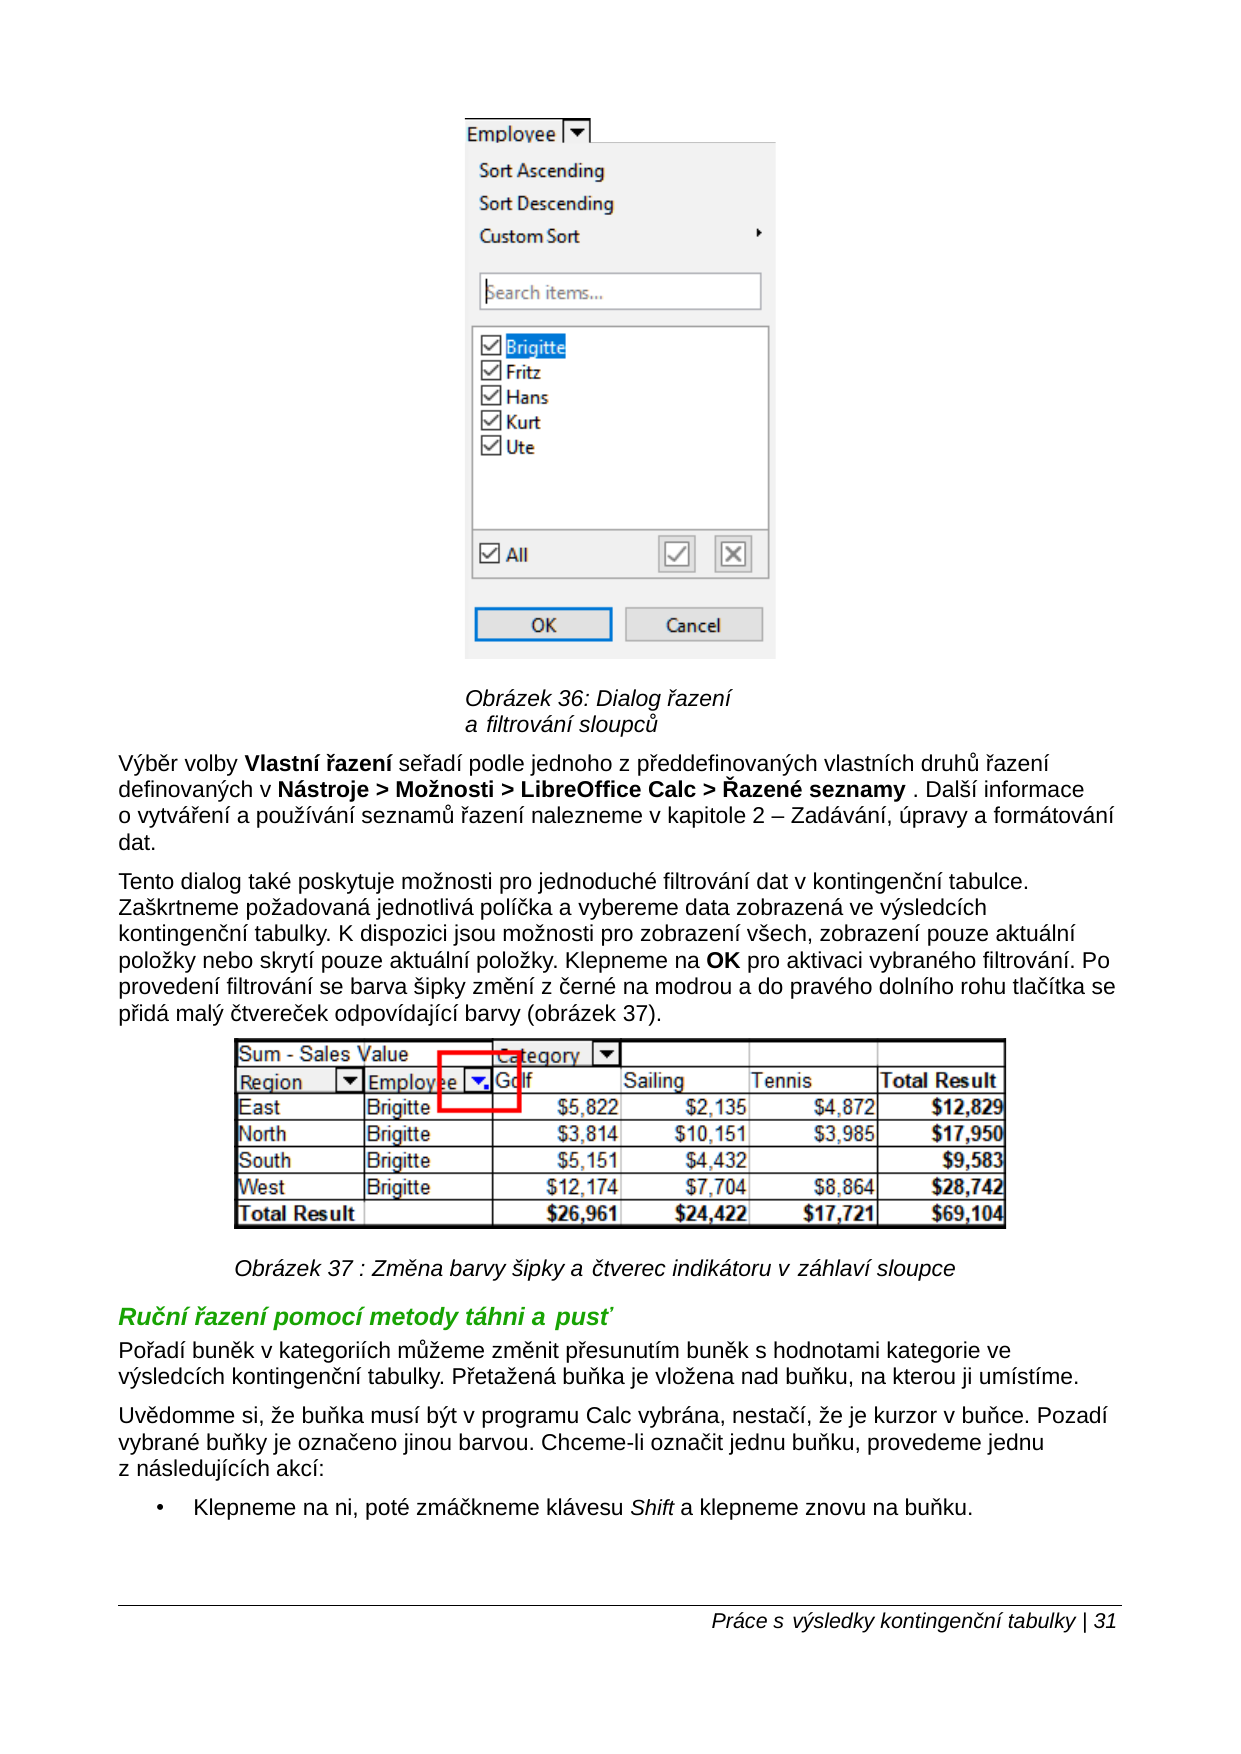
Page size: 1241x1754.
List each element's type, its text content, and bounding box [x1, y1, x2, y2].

picture [464, 118, 776, 659]
text Obrázek 36: Dialog řazení a filtrování sloupců [465, 659, 776, 738]
text Pořadí buněk v kategoriích můžeme změnit přesunutím buněk s hodnotami kategorie ve výsledcích kontingenční tabulky. Přetažená buňka je vložena nad buňku, na kterou ji umístíme. [118, 1337, 1122, 1390]
text Výběr volby Vlastní řazení seřadí podle jednoho z předdefinovaných vlastních druhů řazení definovaných v Nástroje > Možnosti > LibreOffice Calc > Řazené seznamy . Další informace o vytváření a používání seznamů řazení nalezneme v kapitole 2 – Zadávání, úpravy a formátování dat. [118, 750, 1122, 855]
subtitle Ruční řazení pomocí metody táhni a pusť [118, 1302, 1122, 1331]
list Klepneme na ni, poté zmáčkneme klávesu Shift a klepneme znovu na buňku. [156, 1494, 1122, 1520]
text Tento dialog také poskytuje možnosti pro jednoduché filtrování dat v kontingenční tabulce. Zaškrtneme požadovaná jednotlivá políčka a vybereme data zobrazená ve výsledcích kontingenční tabulky. K dispozici jsou možnosti pro zobrazení všech, zobrazení pouze aktuální položky nebo skrytí pouze aktuální položky. Klepneme na OK pro aktivaci vybraného filtrování. Po provedení filtrování se barva šipky změní z černé na modrou a do pravého dolního rohu tlačítka se přidá malý čtvereček odpovídající barvy (obrázek 37). [118, 868, 1122, 1026]
text Obrázek 37 : Změna barvy šipky a čtverec indikátoru v záhlaví sloupce [234, 1229, 1006, 1282]
text Uvědomme si, že buňka musí být v programu Calc vybrána, nestačí, že je kurzor v buňce. Pozadí vybrané buňky je označeno jinou barvou. Chceme-li označit jednu buňku, provedeme jednu z následujících akcí: [118, 1402, 1122, 1481]
picture [234, 1038, 1007, 1229]
